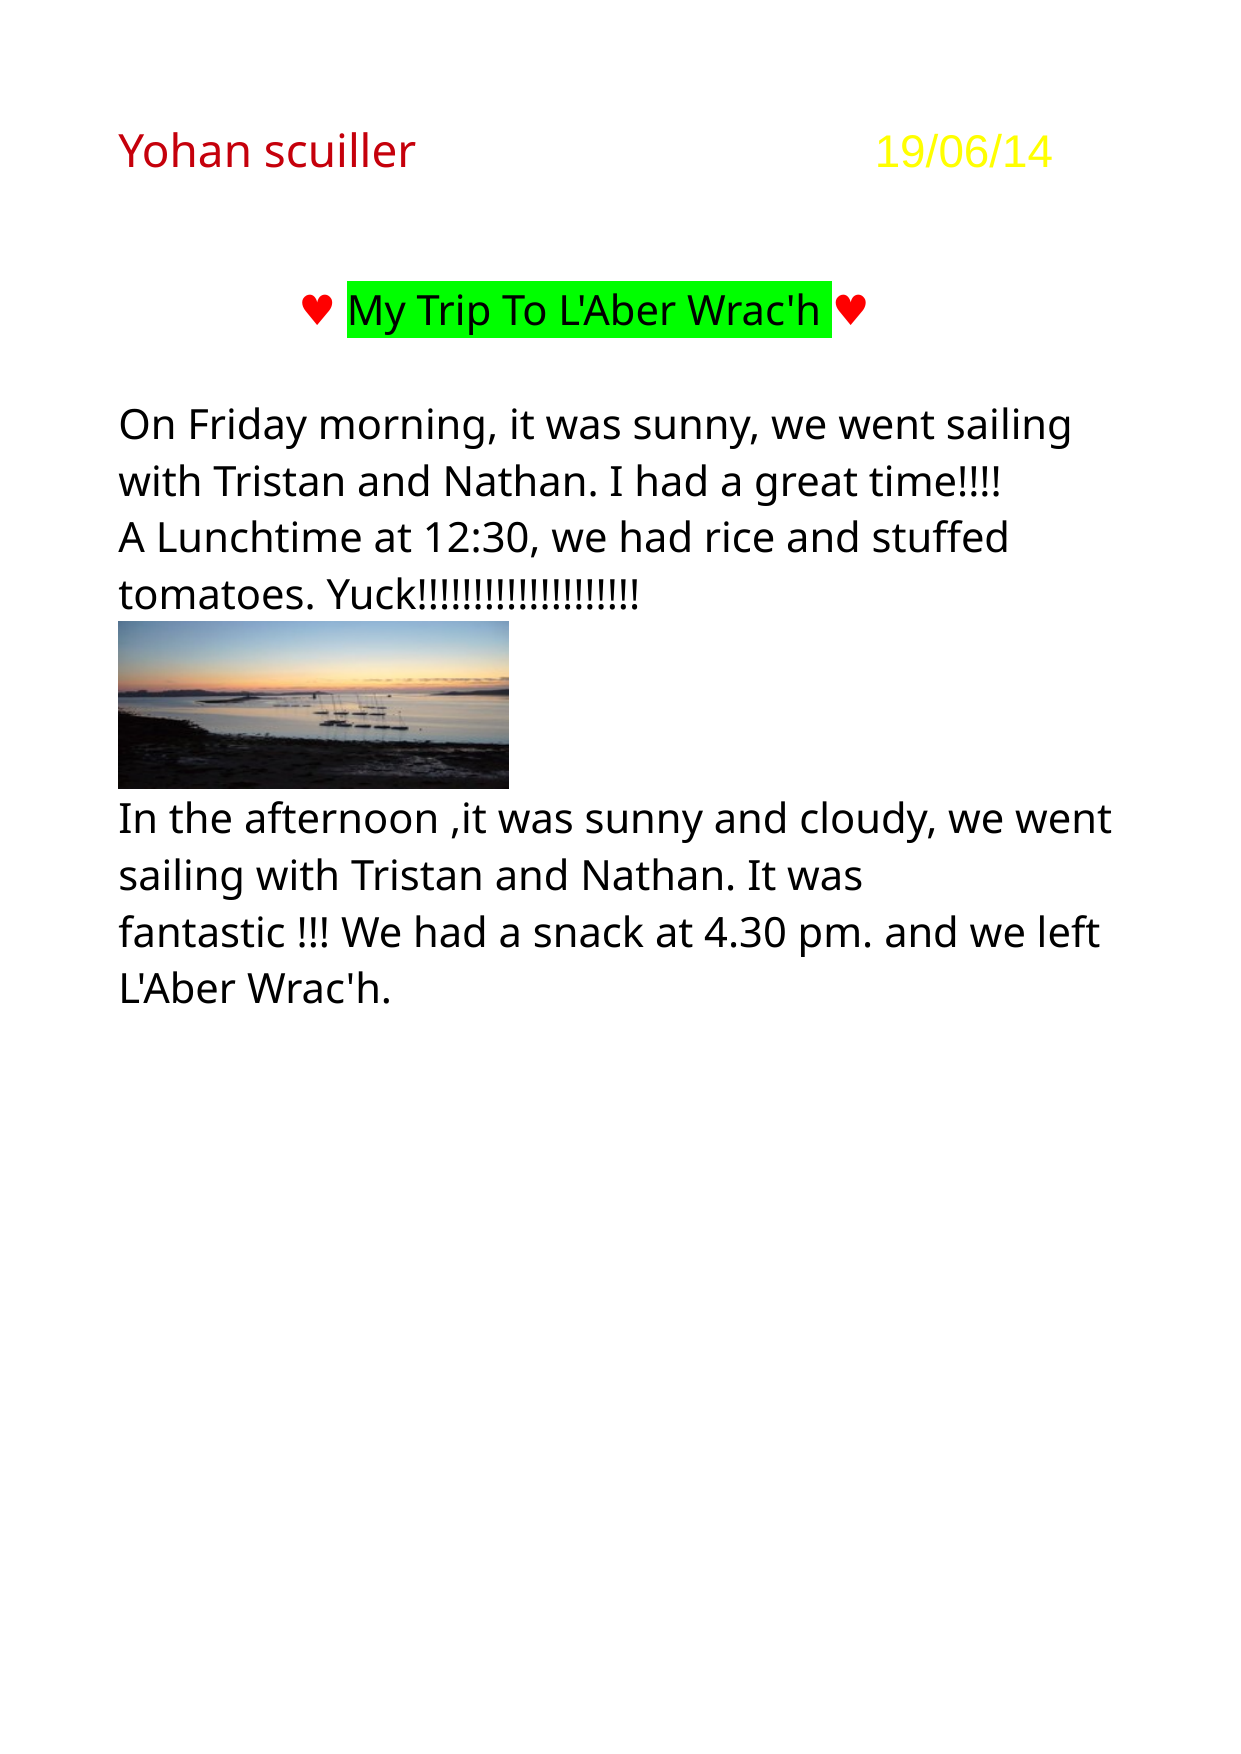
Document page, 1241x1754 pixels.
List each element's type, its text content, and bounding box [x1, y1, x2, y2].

text On Friday morning, it was sunny, we went sailing with Tristan and Nathan. I had a great time!!!! [118, 395, 1146, 508]
text A Lunchtime at 12:30, we had rice and stuffed tomatoes. Yuck!!!!!!!!!!!!!!!!!!!! [118, 508, 1146, 789]
text In the afternoon ,it was sunny and cloudy, we went sailing with Tristan and Nathan. It was fantastic !!! We had a snack at 4.30 pm. and we left L'Aber Wrac'h. [118, 789, 1146, 1016]
text Yohan scuiller 19/06/14 [118, 118, 1146, 181]
text ♥ My Trip To L'Aber Wrac'h ♥ [118, 281, 1146, 338]
picture [118, 621, 509, 789]
